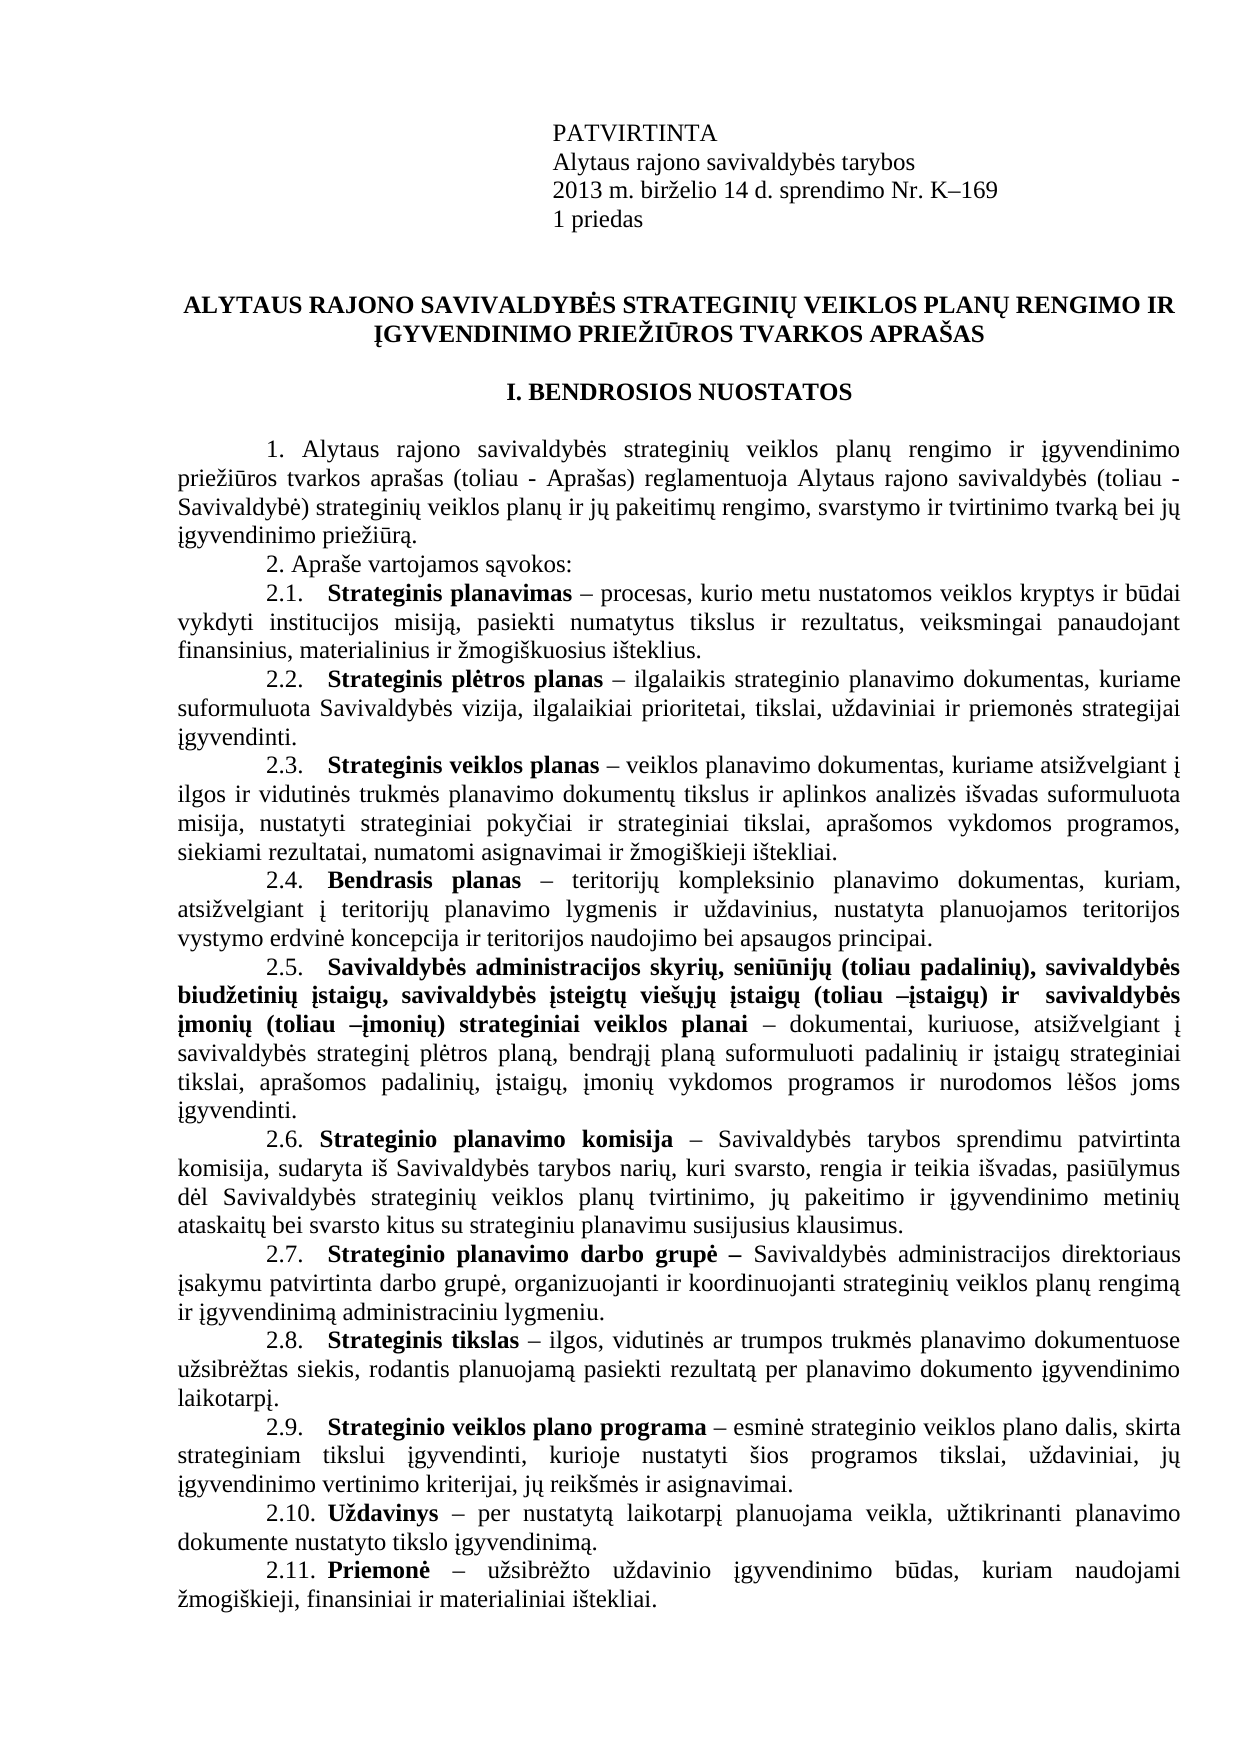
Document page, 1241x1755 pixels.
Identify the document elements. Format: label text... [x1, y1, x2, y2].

text 2.6. Strateginio planavimo komisija – Savivaldybės tarybos sprendimu patvirtinta komisija, sudaryta iš Savivaldybės tarybos narių, kuri svarsto, rengia ir teikia išvadas, pasiūlymus dėl Savivaldybės strateginių veiklos planų tvirtinimo, jų pakeitimo ir įgyvendinimo metinių ataskaitų bei svarsto kitus su strateginiu planavimu susijusius klausimus. [177, 1124, 1181, 1239]
text PATVIRTINTA [552, 118, 1181, 147]
text 2.5. Savivaldybės administracijos skyrių, seniūnijų (toliau padalinių), savivaldybės biudžetinių įstaigų, savivaldybės įsteigtų viešųjų įstaigų (toliau –įstaigų) ir savivaldybės įmonių (toliau –įmonių) strateginiai veiklos planai – dokumentai, kuriuose, atsižvelgiant į savivaldybės strateginį plėtros planą, bendrąjį planą suformuluoti padalinių ir įstaigų strateginiai tikslai, aprašomos padalinių, įstaigų, įmonių vykdomos programos ir nurodomos lėšos joms įgyvendinti. [177, 952, 1181, 1124]
text 2013 m. birželio 14 d. sprendimo Nr. K–169 [552, 176, 1181, 204]
text 2.4. Bendrasis planas – teritorijų kompleksinio planavimo dokumentas, kuriam, atsižvelgiant į teritorijų planavimo lygmenis ir uždavinius, nustatyta planuojamos teritorijos vystymo erdvinė koncepcija ir teritorijos naudojimo bei apsaugos principai. [177, 866, 1181, 952]
text ALYTAUS RAJONO SAVIVALDYBĖS STRATEGINIŲ VEIKLOS PLANŲ RENGIMO IR ĮGYVENDINIMO PRIEŽIŪROS TVARKOS APRAŠAS [177, 291, 1181, 348]
text Alytaus rajono savivaldybės tarybos [552, 147, 1181, 176]
text 2.3. Strateginis veiklos planas – veiklos planavimo dokumentas, kuriame atsižvelgiant į ilgos ir vidutinės trukmės planavimo dokumentų tikslus ir aplinkos analizės išvadas suformuluota misija, nustatyti strateginiai pokyčiai ir strateginiai tikslai, aprašomos vykdomos programos, siekiami rezultatai, numatomi asignavimai ir žmogiškieji ištekliai. [177, 751, 1181, 866]
text I. BENDROSIOS NUOSTATOS [177, 377, 1181, 406]
text 2.7. Strateginio planavimo darbo grupė – Savivaldybės administracijos direktoriaus įsakymu patvirtinta darbo grupė, organizuojanti ir koordinuojanti strateginių veiklos planų rengimą ir įgyvendinimą administraciniu lygmeniu. [177, 1239, 1181, 1326]
text 2. Apraše vartojamos sąvokos: [177, 549, 1181, 578]
text 2.1. Strateginis planavimas – procesas, kurio metu nustatomos veiklos kryptys ir būdai vykdyti institucijos misiją, pasiekti numatytus tikslus ir rezultatus, veiksmingai panaudojant finansinius, materialinius ir žmogiškuosius išteklius. [177, 578, 1181, 664]
text 2.9. Strateginio veiklos plano programa – esminė strateginio veiklos plano dalis, skirta strateginiam tikslui įgyvendinti, kurioje nustatyti šios programos tikslai, uždaviniai, jų įgyvendinimo vertinimo kriterijai, jų reikšmės ir asignavimai. [177, 1412, 1181, 1498]
text 2.2. Strateginis plėtros planas – ilgalaikis strateginio planavimo dokumentas, kuriame suformuluota Savivaldybės vizija, ilgalaikiai prioritetai, tikslai, uždaviniai ir priemonės strategijai įgyvendinti. [177, 664, 1181, 751]
text 1. Alytaus rajono savivaldybės strateginių veiklos planų rengimo ir įgyvendinimo priežiūros tvarkos aprašas (toliau - Aprašas) reglamentuoja Alytaus rajono savivaldybės (toliau - Savivaldybė) strateginių veiklos planų ir jų pakeitimų rengimo, svarstymo ir tvirtinimo tvarką bei jų įgyvendinimo priežiūrą. [177, 434, 1181, 549]
text 2.8. Strateginis tikslas – ilgos, vidutinės ar trumpos trukmės planavimo dokumentuose užsibrėžtas siekis, rodantis planuojamą pasiekti rezultatą per planavimo dokumento įgyvendinimo laikotarpį. [177, 1326, 1181, 1412]
text 2.10. Uždavinys – per nustatytą laikotarpį planuojama veikla, užtikrinanti planavimo dokumente nustatyto tikslo įgyvendinimą. [177, 1498, 1181, 1556]
text 2.11. Priemonė – užsibrėžto uždavinio įgyvendinimo būdas, kuriam naudojami žmogiškieji, finansiniai ir materialiniai ištekliai. [177, 1556, 1181, 1613]
text 1 priedas [552, 204, 1181, 233]
